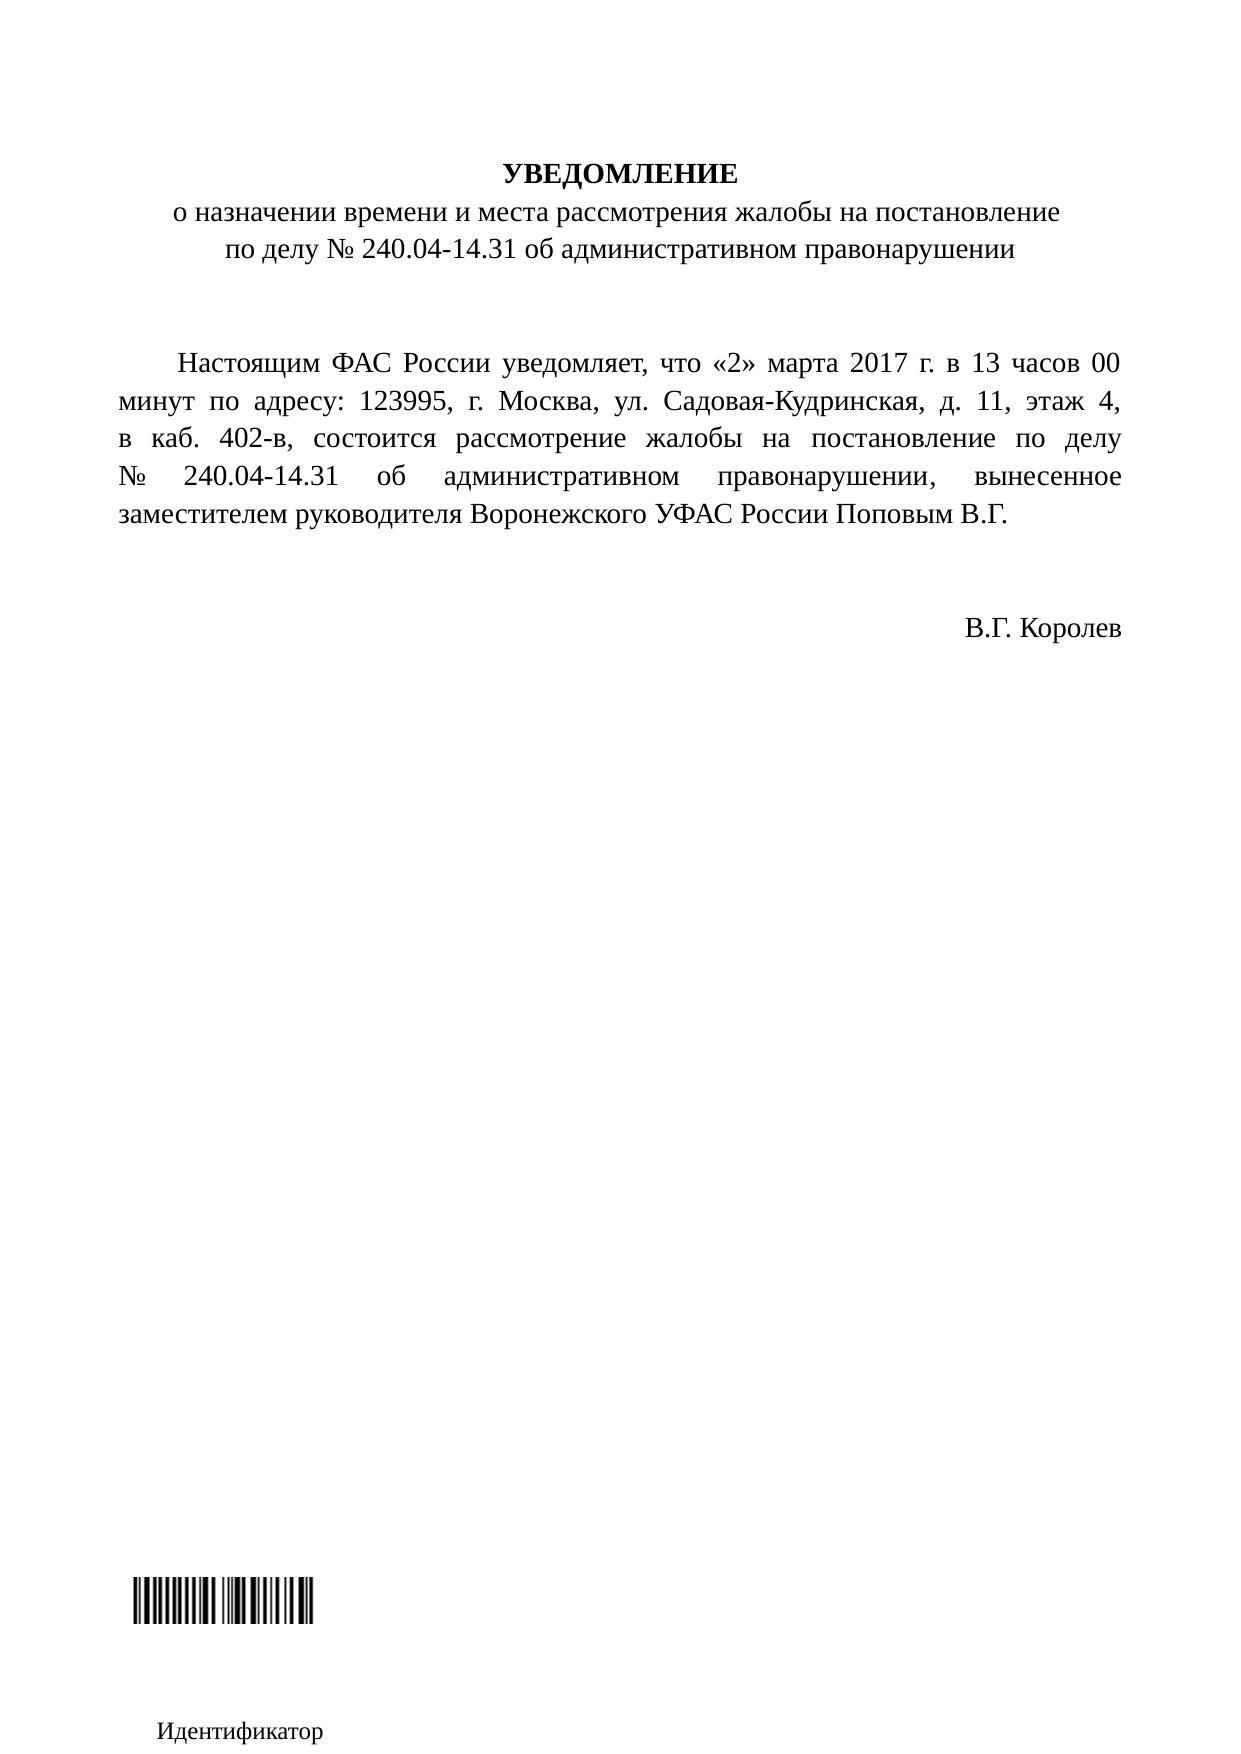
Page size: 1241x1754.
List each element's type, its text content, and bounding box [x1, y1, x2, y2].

picture [118, 1577, 331, 1624]
subtitle УВЕДОМЛЕНИЕ [118, 152, 1122, 189]
subtitle о назначении времени и места рассмотрения жалобы на постановление [118, 189, 1122, 227]
text Настоящим ФАС России уведомляет, что «2» марта 2017 г. в 13 часов 00 минут по адресу: 123995, г. Москва, ул. Садовая-Кудринская, д. 11, этаж 4, в каб. 402-в, состоится рассмотрение жалобы на постановление по делу № 240.04-14.31 об административном правонарушении, вынесенное заместителем руководителя Воронежского УФАС России Поповым В.Г. [118, 341, 1122, 530]
subtitle по делу № 240.04-14.31 об административном правонарушении [118, 227, 1122, 265]
text В.Г. Королев [118, 605, 1122, 643]
